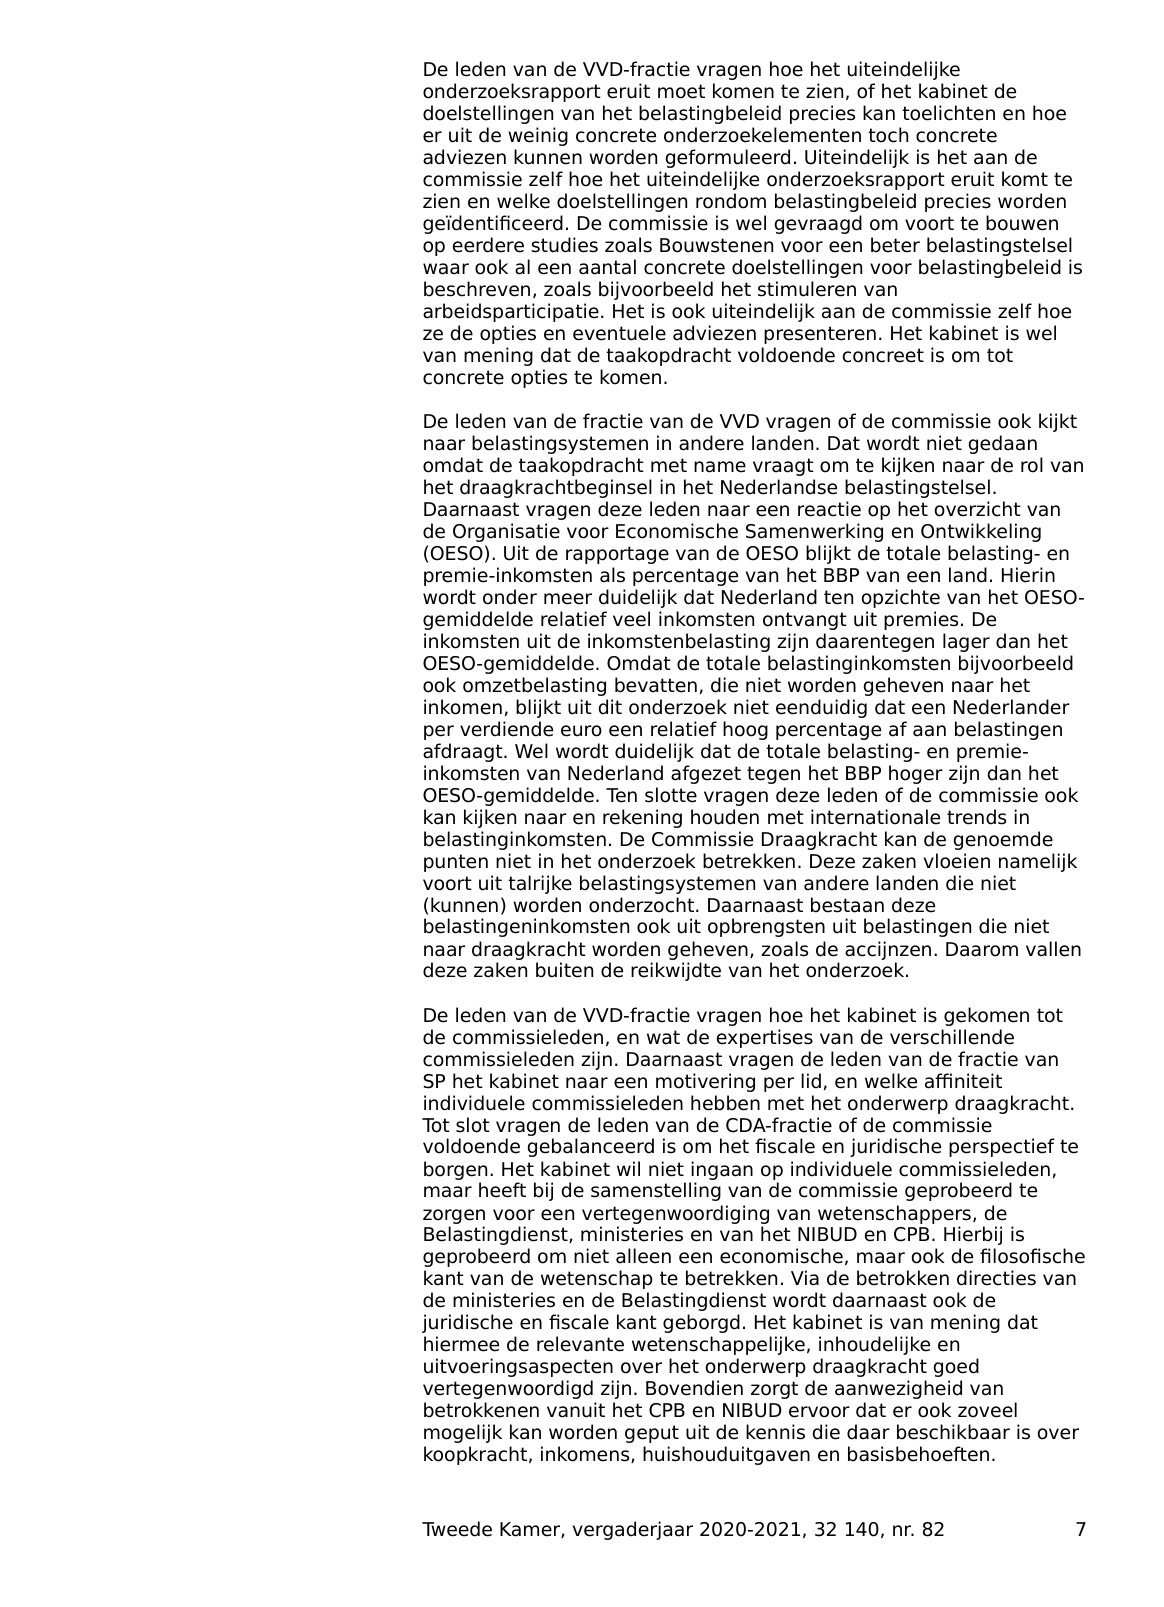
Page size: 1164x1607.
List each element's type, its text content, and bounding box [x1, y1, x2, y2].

text De leden van de fractie van de VVD vragen of de commissie ook kijkt naar belastingsystemen in andere landen. Dat wordt niet gedaan omdat de taakopdracht met name vraagt om te kijken naar de rol van het draagkrachtbeginsel in het Nederlandse belastingstelsel. Daarnaast vragen deze leden naar een reactie op het overzicht van de Organisatie voor Economische Samenwerking en Ontwikkeling (OESO). Uit de rapportage van de OESO blijkt de totale belasting- en premie-inkomsten als percentage van het BBP van een land. Hierin wordt onder meer duidelijk dat Nederland ten opzichte van het OESO-gemiddelde relatief veel inkomsten ontvangt uit premies. De inkomsten uit de inkomstenbelasting zijn daarentegen lager dan het OESO-gemiddelde. Omdat de totale belastinginkomsten bijvoorbeeld ook omzetbelasting bevatten, die niet worden geheven naar het inkomen, blijkt uit dit onderzoek niet eenduidig dat een Nederlander per verdiende euro een relatief hoog percentage af aan belastingen afdraagt. Wel wordt duidelijk dat de totale belasting- en premie-inkomsten van Nederland afgezet tegen het BBP hoger zijn dan het OESO-gemiddelde. Ten slotte vragen deze leden of de commissie ook kan kijken naar en rekening houden met internationale trends in belastinginkomsten. De Commissie Draagkracht kan de genoemde punten niet in het onderzoek betrekken. Deze zaken vloeien namelijk voort uit talrijke belastingsystemen van andere landen die niet (kunnen) worden onderzocht. Daarnaast bestaan deze belastingeninkomsten ook uit opbrengsten uit belastingen die niet naar draagkracht worden geheven, zoals de accijnzen. Daarom vallen deze zaken buiten de reikwijdte van het onderzoek. [422, 411, 1087, 982]
text De leden van de VVD-fractie vragen hoe het uiteindelijke onderzoeksrapport eruit moet komen te zien, of het kabinet de doelstellingen van het belastingbeleid precies kan toelichten en hoe er uit de weinig concrete onderzoekelementen toch concrete adviezen kunnen worden geformuleerd. Uiteindelijk is het aan de commissie zelf hoe het uiteindelijke onderzoeksrapport eruit komt te zien en welke doelstellingen rondom belastingbeleid precies worden geïdentificeerd. De commissie is wel gevraagd om voort te bouwen op eerdere studies zoals Bouwstenen voor een beter belastingstelsel waar ook al een aantal concrete doelstellingen voor belastingbeleid is beschreven, zoals bijvoorbeeld het stimuleren van arbeidsparticipatie. Het is ook uiteindelijk aan de commissie zelf hoe ze de opties en eventuele adviezen presenteren. Het kabinet is wel van mening dat de taakopdracht voldoende concreet is om tot concrete opties te komen. [422, 59, 1087, 389]
text De leden van de VVD-fractie vragen hoe het kabinet is gekomen tot de commissieleden, en wat de expertises van de verschillende commissieleden zijn. Daarnaast vragen de leden van de fractie van SP het kabinet naar een motivering per lid, en welke affiniteit individuele commissieleden hebben met het onderwerp draagkracht. Tot slot vragen de leden van de CDA-fractie of de commissie voldoende gebalanceerd is om het fiscale en juridische perspectief te borgen. Het kabinet wil niet ingaan op individuele commissieleden, maar heeft bij de samenstelling van de commissie geprobeerd te zorgen voor een vertegenwoordiging van wetenschappers, de Belastingdienst, ministeries en van het NIBUD en CPB. Hierbij is geprobeerd om niet alleen een economische, maar ook de filosofische kant van de wetenschap te betrekken. Via de betrokken directies van de ministeries en de Belastingdienst wordt daarnaast ook de juridische en fiscale kant geborgd. Het kabinet is van mening dat hiermee de relevante wetenschappelijke, inhoudelijke en uitvoeringsaspecten over het onderwerp draagkracht goed vertegenwoordigd zijn. Bovendien zorgt de aanwezigheid van betrokkenen vanuit het CPB en NIBUD ervoor dat er ook zoveel mogelijk kan worden geput uit de kennis die daar beschikbaar is over koopkracht, inkomens, huishouduitgaven en basisbehoeften. [422, 1004, 1087, 1466]
